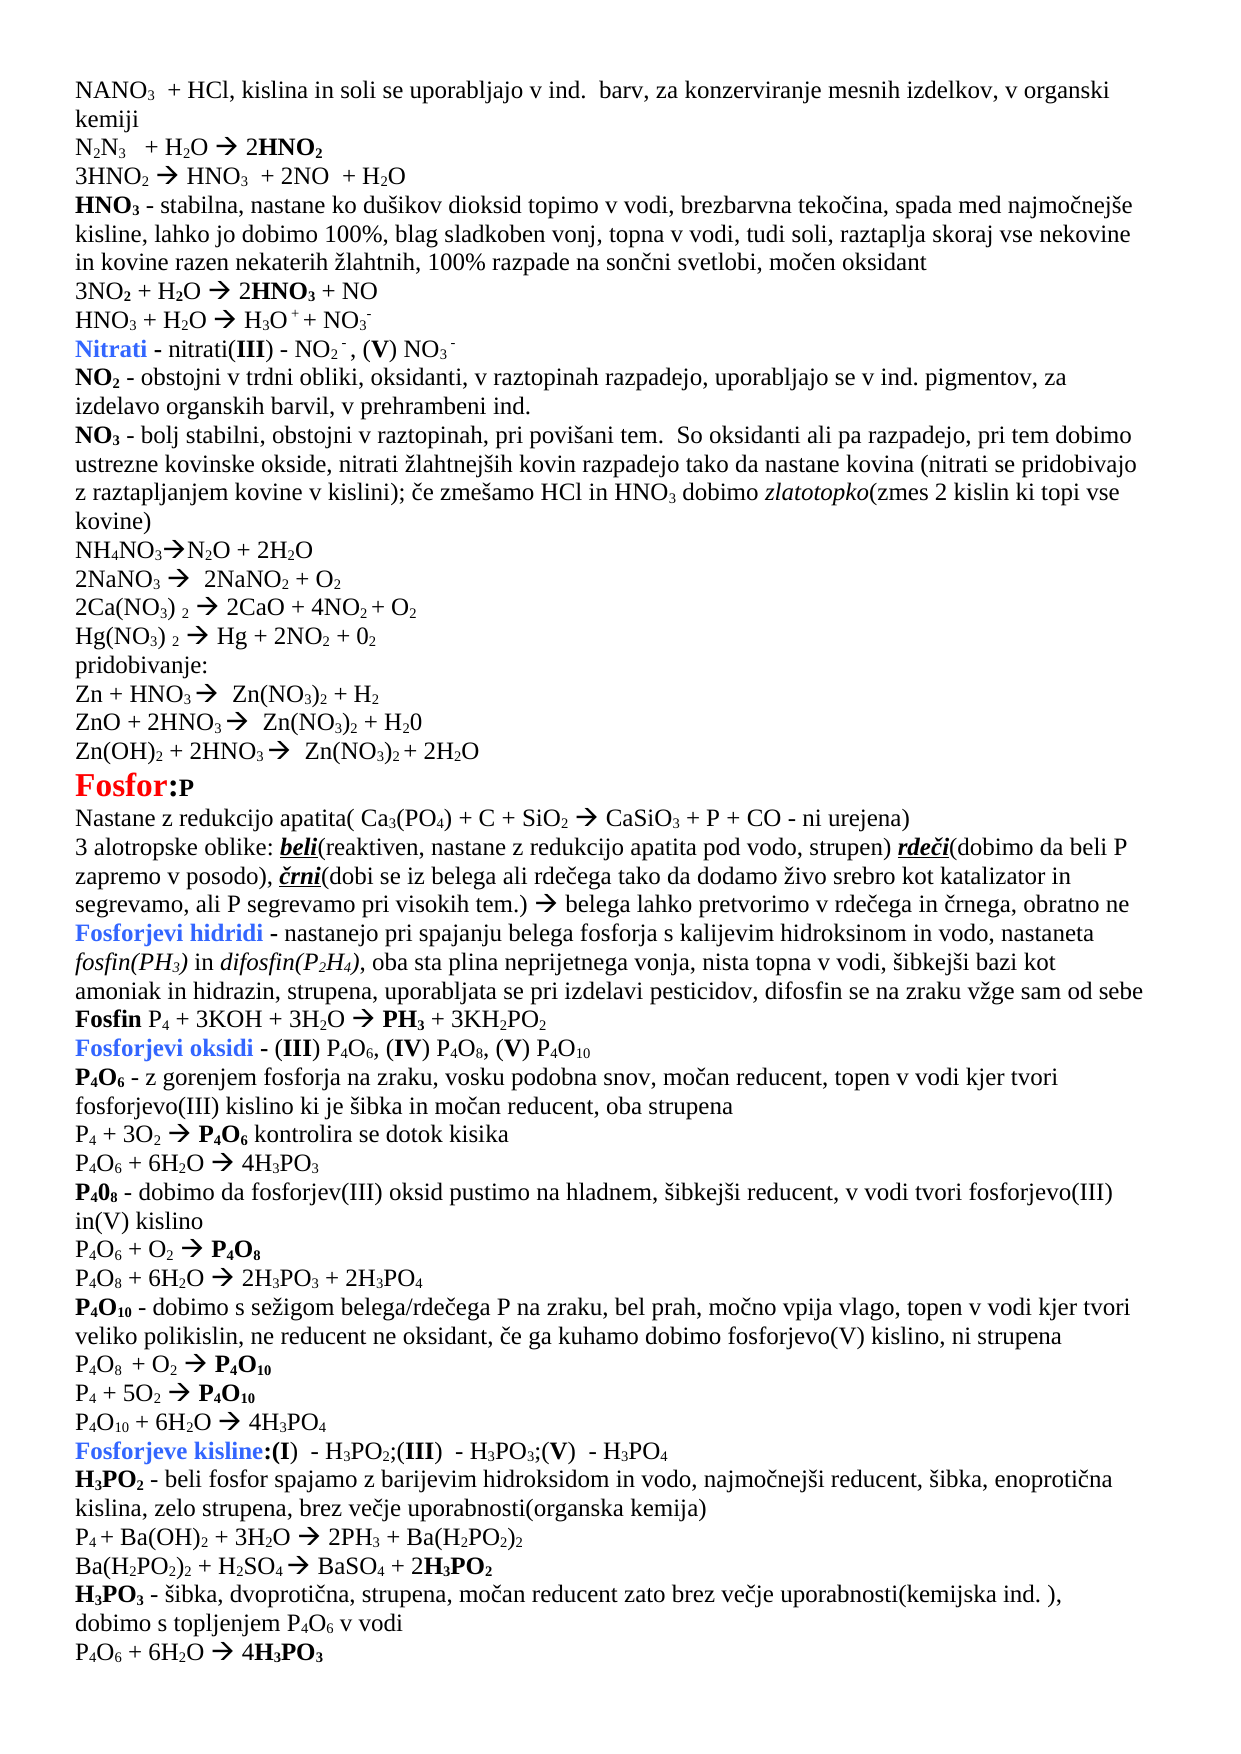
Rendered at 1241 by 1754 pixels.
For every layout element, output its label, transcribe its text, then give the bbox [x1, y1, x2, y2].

text P4O6 + 6H2O  4H3PO3 [75, 1148, 1144, 1177]
text Nitrati - nitrati(III) - NO2 - , (V) NO3 - [75, 334, 1144, 362]
text NH4NO3N2O + 2H2O [75, 535, 1144, 564]
text Zn + HNO3  Zn(NO3)2 + H2 [75, 679, 1144, 707]
text N2N3 + H2O  2HNO2 [75, 132, 1144, 161]
text Fosforjevi oksidi - (III) P4O6, (IV) P4O8, (V) P4O10 [75, 1033, 1144, 1062]
text ZnO + 2HNO3  Zn(NO3)2 + H20 [75, 707, 1144, 736]
text Ba(H2PO2)2 + H2SO4  BaSO4 + 2H3PO2 [75, 1551, 1144, 1579]
text Fosfor:P [75, 765, 1144, 803]
text Fosfin P4 + 3KOH + 3H2O  PH3 + 3KH2PO2 [75, 1004, 1144, 1033]
text Fosforjevi hidridi - nastanejo pri spajanju belega fosforja s kalijevim hidroksinom in vodo, nastaneta fosfin(PH3) in difosfin(P2H4), oba sta plina neprijetnega vonja, nista topna v vodi, šibkejši bazi kot amoniak in hidrazin, strupena, uporabljata se pri izdelavi pesticidov, difosfin se na zraku vžge sam od sebe [75, 918, 1144, 1004]
text P4O6 + O2  P4O8 [75, 1234, 1144, 1263]
text Hg(NO3) 2  Hg + 2NO2 + 02 [75, 621, 1144, 650]
text pridobivanje: [75, 650, 1144, 679]
text P4O6 + 6H2O  4H3PO3 [75, 1637, 1144, 1666]
text 3NO2 + H2O  2HNO3 + NO [75, 276, 1144, 305]
text HNO3 + H2O  H3O + + NO3- [75, 305, 1144, 334]
text 2Ca(NO3) 2  2CaO + 4NO2 + O2 [75, 592, 1144, 621]
text Fosforjeve kisline:(I) - H3PO2;(III) - H3PO3;(V) - H3PO4 [75, 1436, 1144, 1464]
text 3 alotropske oblike: beli(reaktiven, nastane z redukcijo apatita pod vodo, strupen) rdeči(dobimo da beli P zapremo v posodo), črni(dobi se iz belega ali rdečega tako da dodamo živo srebro kot katalizator in segrevamo, ali P segrevamo pri visokih tem.)  belega lahko pretvorimo v rdečega in črnega, obratno ne [75, 832, 1144, 918]
text Zn(OH)2 + 2HNO3  Zn(NO3)2 + 2H2O [75, 736, 1144, 765]
text NO2 - obstojni v trdni obliki, oksidanti, v raztopinah razpadejo, uporabljajo se v ind. pigmentov, za izdelavo organskih barvil, v prehrambeni ind. [75, 362, 1144, 420]
text P4 + 3O2  P4O6 kontrolira se dotok kisika [75, 1119, 1144, 1148]
text H3PO2 - beli fosfor spajamo z barijevim hidroksidom in vodo, najmočnejši reducent, šibka, enoprotična kislina, zelo strupena, brez večje uporabnosti(organska kemija) [75, 1464, 1144, 1522]
text HNO3 - stabilna, nastane ko dušikov dioksid topimo v vodi, brezbarvna tekočina, spada med najmočnejše kisline, lahko jo dobimo 100%, blag sladkoben vonj, topna v vodi, tudi soli, raztaplja skoraj vse nekovine in kovine razen nekaterih žlahtnih, 100% razpade na sončni svetlobi, močen oksidant [75, 190, 1144, 276]
text 2NaNO3  2NaNO2 + O2 [75, 564, 1144, 592]
text P4O10 - dobimo s sežigom belega/rdečega P na zraku, bel prah, močno vpija vlago, topen v vodi kjer tvori veliko polikislin, ne reducent ne oksidant, če ga kuhamo dobimo fosforjevo(V) kislino, ni strupena [75, 1292, 1144, 1349]
text 3HNO2  HNO3 + 2NO + H2O [75, 161, 1144, 190]
text P4 + 5O2  P4O10 [75, 1378, 1144, 1407]
text Nastane z redukcijo apatita( Ca3(PO4) + C + SiO2  CaSiO3 + P + CO - ni urejena) [75, 803, 1144, 832]
text H3PO3 - šibka, dvoprotična, strupena, močan reducent zato brez večje uporabnosti(kemijska ind. ), dobimo s topljenjem P4O6 v vodi [75, 1579, 1144, 1637]
text P4O6 - z gorenjem fosforja na zraku, vosku podobna snov, močan reducent, topen v vodi kjer tvori fosforjevo(III) kislino ki je šibka in močan reducent, oba strupena [75, 1062, 1144, 1119]
text NO3 - bolj stabilni, obstojni v raztopinah, pri povišani tem. So oksidanti ali pa razpadejo, pri tem dobimo ustrezne kovinske okside, nitrati žlahtnejših kovin razpadejo tako da nastane kovina (nitrati se pridobivajo z raztapljanjem kovine v kislini); če zmešamo HCl in HNO3 dobimo zlatotopko(zmes 2 kislin ki topi vse kovine) [75, 420, 1144, 535]
text NANO3 + HCl, kislina in soli se uporabljajo v ind. barv, za konzerviranje mesnih izdelkov, v organski kemiji [75, 75, 1144, 132]
text P4O10 + 6H2O  4H3PO4 [75, 1407, 1144, 1436]
text P4O8 + O2  P4O10 [75, 1349, 1144, 1378]
text P4O8 + 6H2O  2H3PO3 + 2H3PO4 [75, 1263, 1144, 1292]
text P408 - dobimo da fosforjev(III) oksid pustimo na hladnem, šibkejši reducent, v vodi tvori fosforjevo(III) in(V) kislino [75, 1177, 1144, 1234]
text P4 + Ba(OH)2 + 3H2O  2PH3 + Ba(H2PO2)2 [75, 1522, 1144, 1551]
